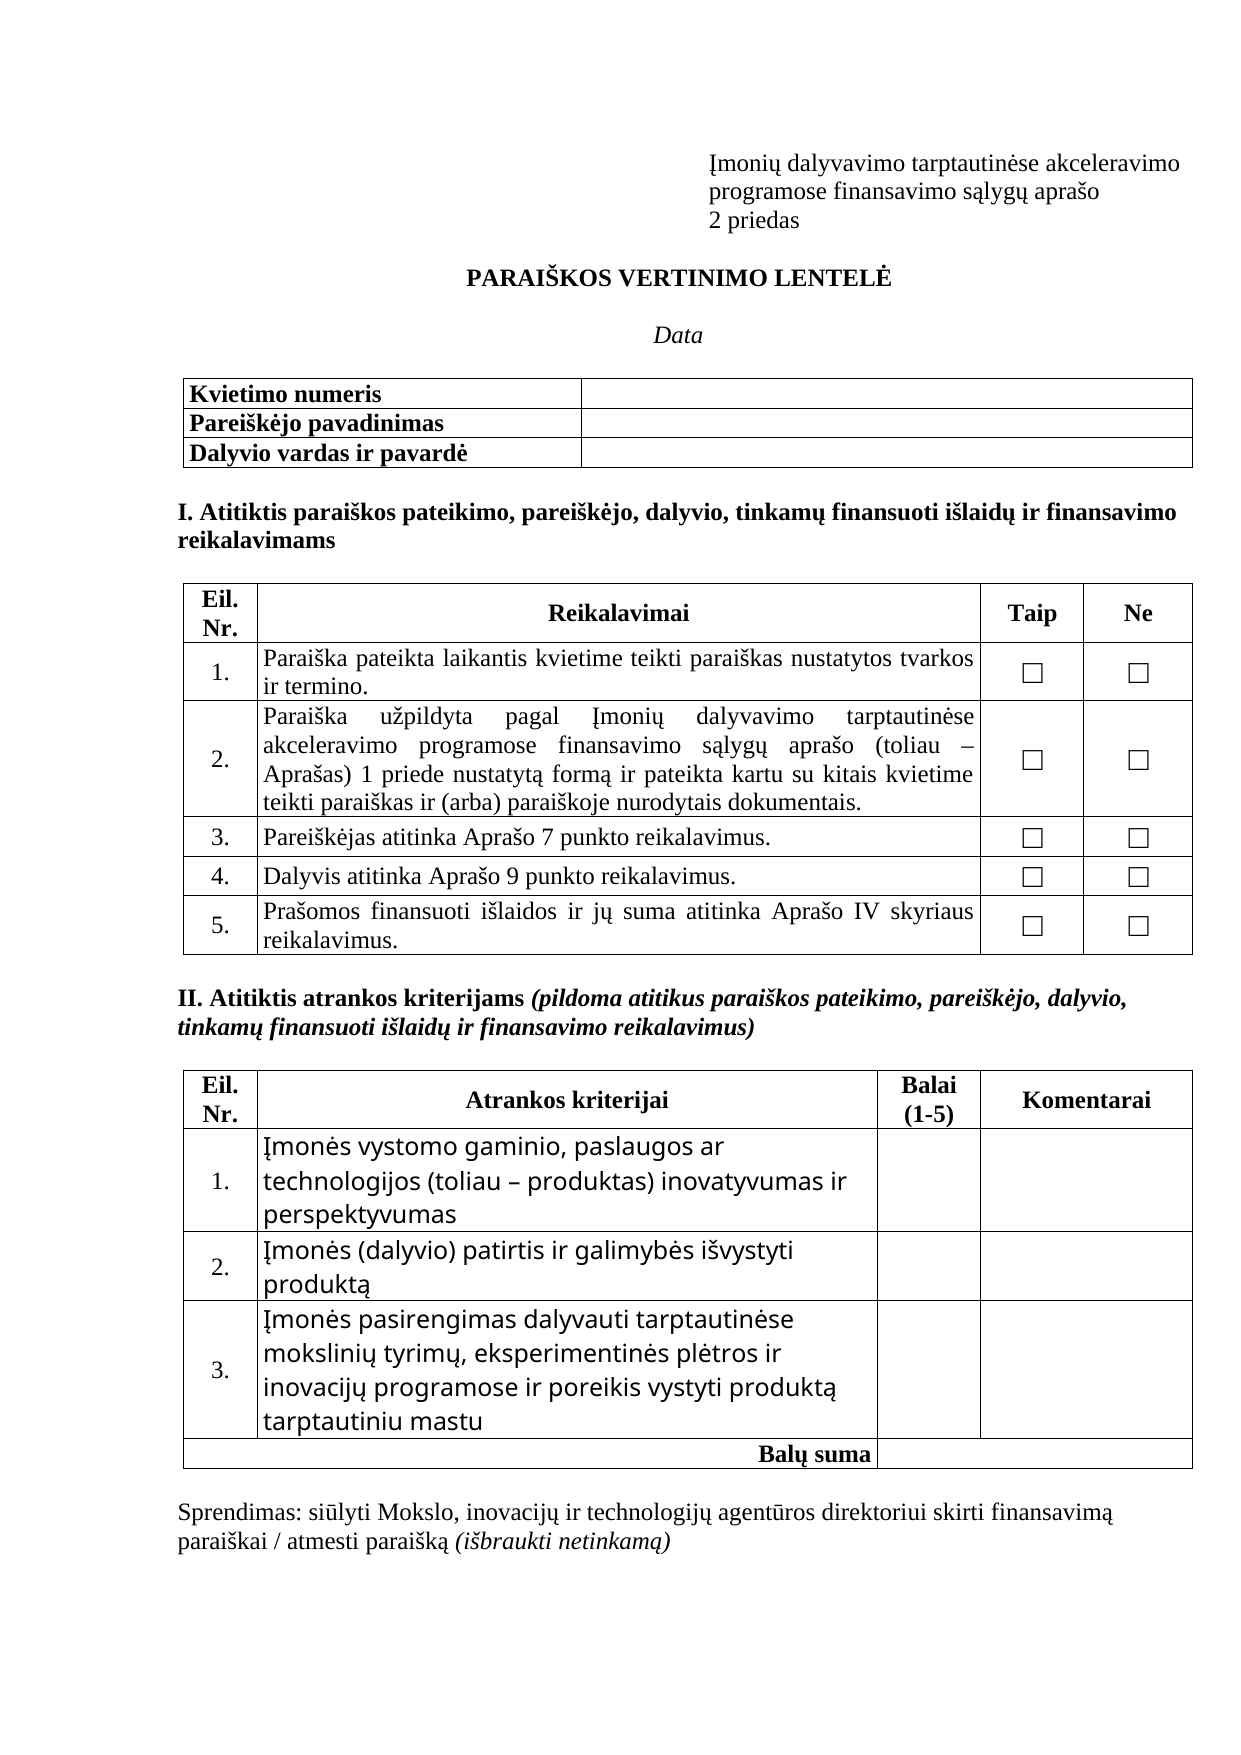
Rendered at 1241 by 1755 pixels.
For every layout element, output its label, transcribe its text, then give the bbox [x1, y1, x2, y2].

table_cell [582, 438, 1192, 467]
table_cell [878, 1301, 980, 1438]
table_cell 2. [184, 1232, 257, 1300]
table_header Eil. Nr. [184, 584, 257, 642]
table_header Eil. Nr. [184, 1071, 257, 1128]
table_header Reikalavimai [258, 584, 980, 642]
table_cell 3. [184, 1301, 257, 1438]
text Sprendimas: siūlyti Mokslo, inovacijų ir technologijų agentūros direktoriui skirti finansavimą paraiškai / atmesti paraišką (išbraukti netinkamą) [177, 1497, 1181, 1555]
text II. Atitiktis atrankos kriterijams (pildoma atitikus paraiškos pateikimo, pareiškėjo, dalyvio, tinkamų finansuoti išlaidų ir finansavimo reikalavimus) [177, 983, 1181, 1041]
table_cell [878, 1439, 1192, 1467]
text PARAIŠKOS VERTINIMO LENTELĖ [177, 263, 1181, 291]
table_cell Paraiška užpildyta pagal Įmonių dalyvavimo tarptautinėse akceleravimo programose finansavimo sąlygų aprašo (toliau – Aprašas) 1 priede nustatytą formą ir pateikta kartu su kitais kvietime teikti paraiškas ir (arba) paraiškoje nurodytais dokumentais. [258, 701, 980, 816]
table_cell Įmonės (dalyvio) patirtis ir galimybės išvystyti produktą [258, 1232, 877, 1300]
table_cell [981, 1232, 1192, 1300]
text Įmonių dalyvavimo tarptautinėse akceleravimo [709, 148, 1181, 176]
table_cell □ [981, 643, 1083, 700]
table_cell Prašomos finansuoti išlaidos ir jų suma atitinka Aprašo IV skyriaus reikalavimus. [258, 896, 980, 953]
table_cell □ [981, 857, 1083, 895]
table_cell Įmonės vystomo gaminio, paslaugos ar technologijos (toliau – produktas) inovatyvumas ir perspektyvumas [258, 1129, 877, 1231]
table_cell □ [1084, 817, 1192, 856]
table_cell Pareiškėjas atitinka Aprašo 7 punkto reikalavimus. [258, 817, 980, 856]
table_cell 4. [184, 857, 257, 895]
text programose finansavimo sąlygų aprašo [709, 176, 1181, 205]
table_cell □ [1084, 643, 1192, 700]
table_header Kvietimo numeris [184, 379, 581, 407]
table_header Taip [981, 584, 1083, 642]
table_cell 3. [184, 817, 257, 856]
text 2 priedas [709, 205, 1181, 234]
table_header [582, 379, 1192, 407]
text I. Atitiktis paraiškos pateikimo, pareiškėjo, dalyvio, tinkamų finansuoti išlaidų ir finansavimo reikalavimams [177, 497, 1181, 554]
table_header Balai (1-5) [878, 1071, 980, 1128]
table_cell [878, 1129, 980, 1231]
table_cell □ [981, 817, 1083, 856]
table_cell 2. [184, 701, 257, 816]
text Data [177, 320, 1181, 349]
table_cell Įmonės pasirengimas dalyvauti tarptautinėse mokslinių tyrimų, eksperimentinės plėtros ir inovacijų programose ir poreikis vystyti produktą tarptautiniu mastu [258, 1301, 877, 1438]
table_cell Pareiškėjo pavadinimas [184, 409, 581, 437]
table_cell □ [1084, 857, 1192, 895]
table_cell [981, 1301, 1192, 1438]
table_cell □ [981, 701, 1083, 816]
table_cell [878, 1232, 980, 1300]
table_cell □ [981, 896, 1083, 953]
table_cell □ [1084, 896, 1192, 953]
table_cell 1. [184, 1129, 257, 1231]
table_cell [981, 1129, 1192, 1231]
table_cell Balų suma [184, 1439, 877, 1467]
table_cell Paraiška pateikta laikantis kvietime teikti paraiškas nustatytos tvarkos ir termino. [258, 643, 980, 700]
table_cell Dalyvio vardas ir pavardė [184, 438, 581, 467]
table_cell □ [1084, 701, 1192, 816]
table_cell Dalyvis atitinka Aprašo 9 punkto reikalavimus. [258, 857, 980, 895]
table_cell 1. [184, 643, 257, 700]
table_header Atrankos kriterijai [258, 1071, 877, 1128]
table_header Ne [1084, 584, 1192, 642]
table_cell 5. [184, 896, 257, 953]
table_cell [582, 409, 1192, 437]
table_header Komentarai [981, 1071, 1192, 1128]
